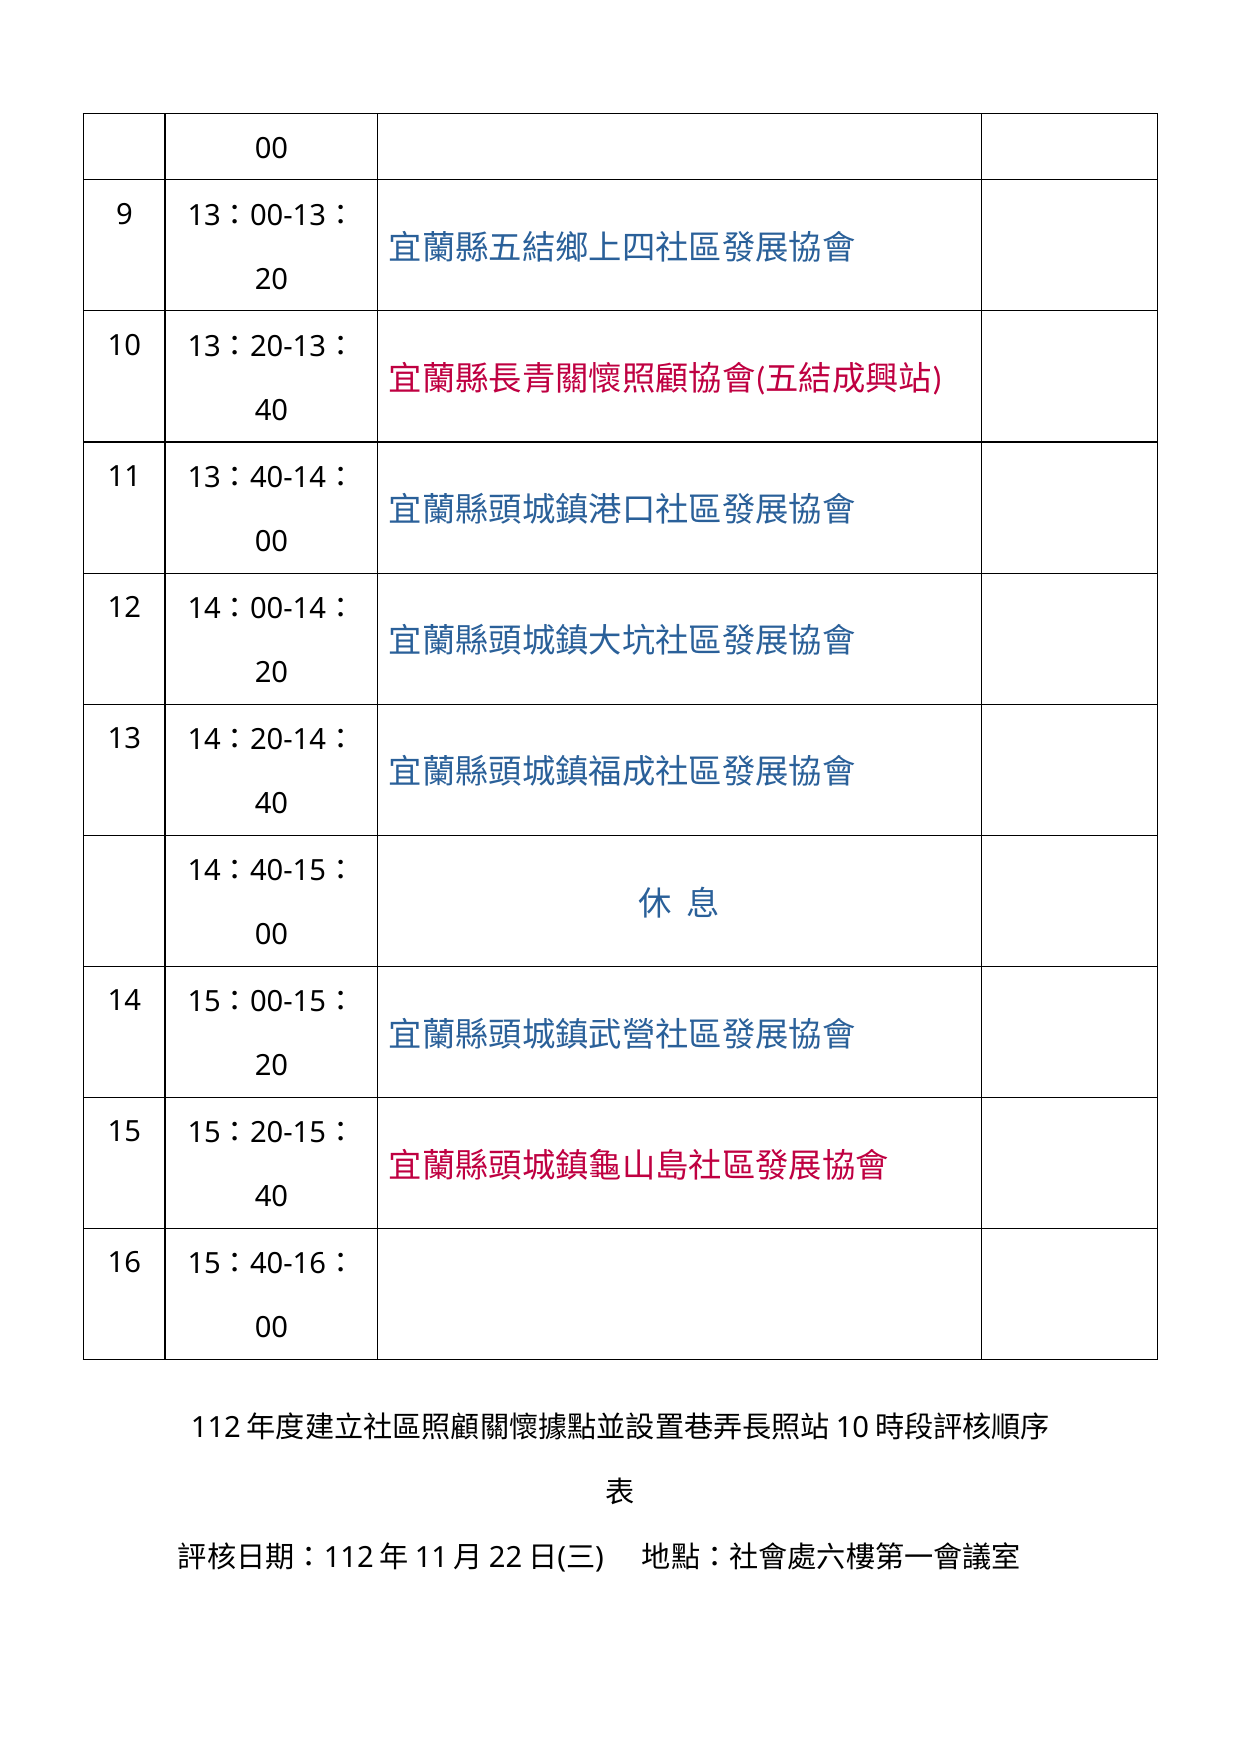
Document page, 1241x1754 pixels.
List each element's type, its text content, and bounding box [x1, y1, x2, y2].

table_cell [982, 1098, 1157, 1228]
table_cell [982, 114, 1157, 179]
table_cell 14：20-14：40 [166, 705, 377, 834]
table_cell 14 [84, 967, 164, 1097]
table_cell 14：00-14：20 [166, 574, 377, 703]
table_cell [982, 311, 1157, 441]
table_cell [982, 443, 1157, 572]
table_cell 宜蘭縣頭城鎮港口社區發展協會 [378, 443, 981, 572]
table_cell 宜蘭縣頭城鎮龜山島社區發展協會 [378, 1098, 981, 1228]
table_cell 15：20-15：40 [166, 1098, 377, 1228]
table_cell 16 [84, 1229, 164, 1359]
table_cell 9 [84, 180, 164, 310]
table_cell 宜蘭縣五結鄉上四社區發展協會 [378, 180, 981, 310]
table_cell [378, 1229, 981, 1359]
table_cell 15 [84, 1098, 164, 1228]
table_cell [982, 836, 1157, 966]
table_cell [982, 574, 1157, 703]
table_cell 00 [166, 114, 377, 179]
table_cell 宜蘭縣頭城鎮大坑社區發展協會 [378, 574, 981, 703]
table_cell [84, 836, 164, 966]
text 評核日期：112年11月22日(三) 地點：社會處六樓第一會議室 [178, 1522, 1062, 1587]
table_cell 14：40-15：00 [166, 836, 377, 966]
table_cell 13：00-13：20 [166, 180, 377, 310]
table_cell 13：40-14：00 [166, 443, 377, 572]
table_cell 11 [84, 443, 164, 572]
table_cell [982, 180, 1157, 310]
table_cell [84, 114, 164, 179]
table_cell 宜蘭縣長青關懷照顧協會(五結成興站) [378, 311, 981, 441]
table_cell 12 [84, 574, 164, 703]
table_cell [982, 967, 1157, 1097]
table_cell [982, 705, 1157, 834]
table_cell [982, 1229, 1157, 1359]
table_cell 宜蘭縣頭城鎮武營社區發展協會 [378, 967, 981, 1097]
table_cell 15：00-15：20 [166, 967, 377, 1097]
table_cell 15：40-16：00 [166, 1229, 377, 1359]
table_cell 休 息 [378, 836, 981, 966]
table_cell 10 [84, 311, 164, 441]
table_cell [378, 114, 981, 179]
text 112年度建立社區照顧關懷據點並設置巷弄長照站10時段評核順序表 [178, 1392, 1062, 1522]
table_cell 13 [84, 705, 164, 834]
table_cell 宜蘭縣頭城鎮福成社區發展協會 [378, 705, 981, 834]
table_cell 13：20-13：40 [166, 311, 377, 441]
